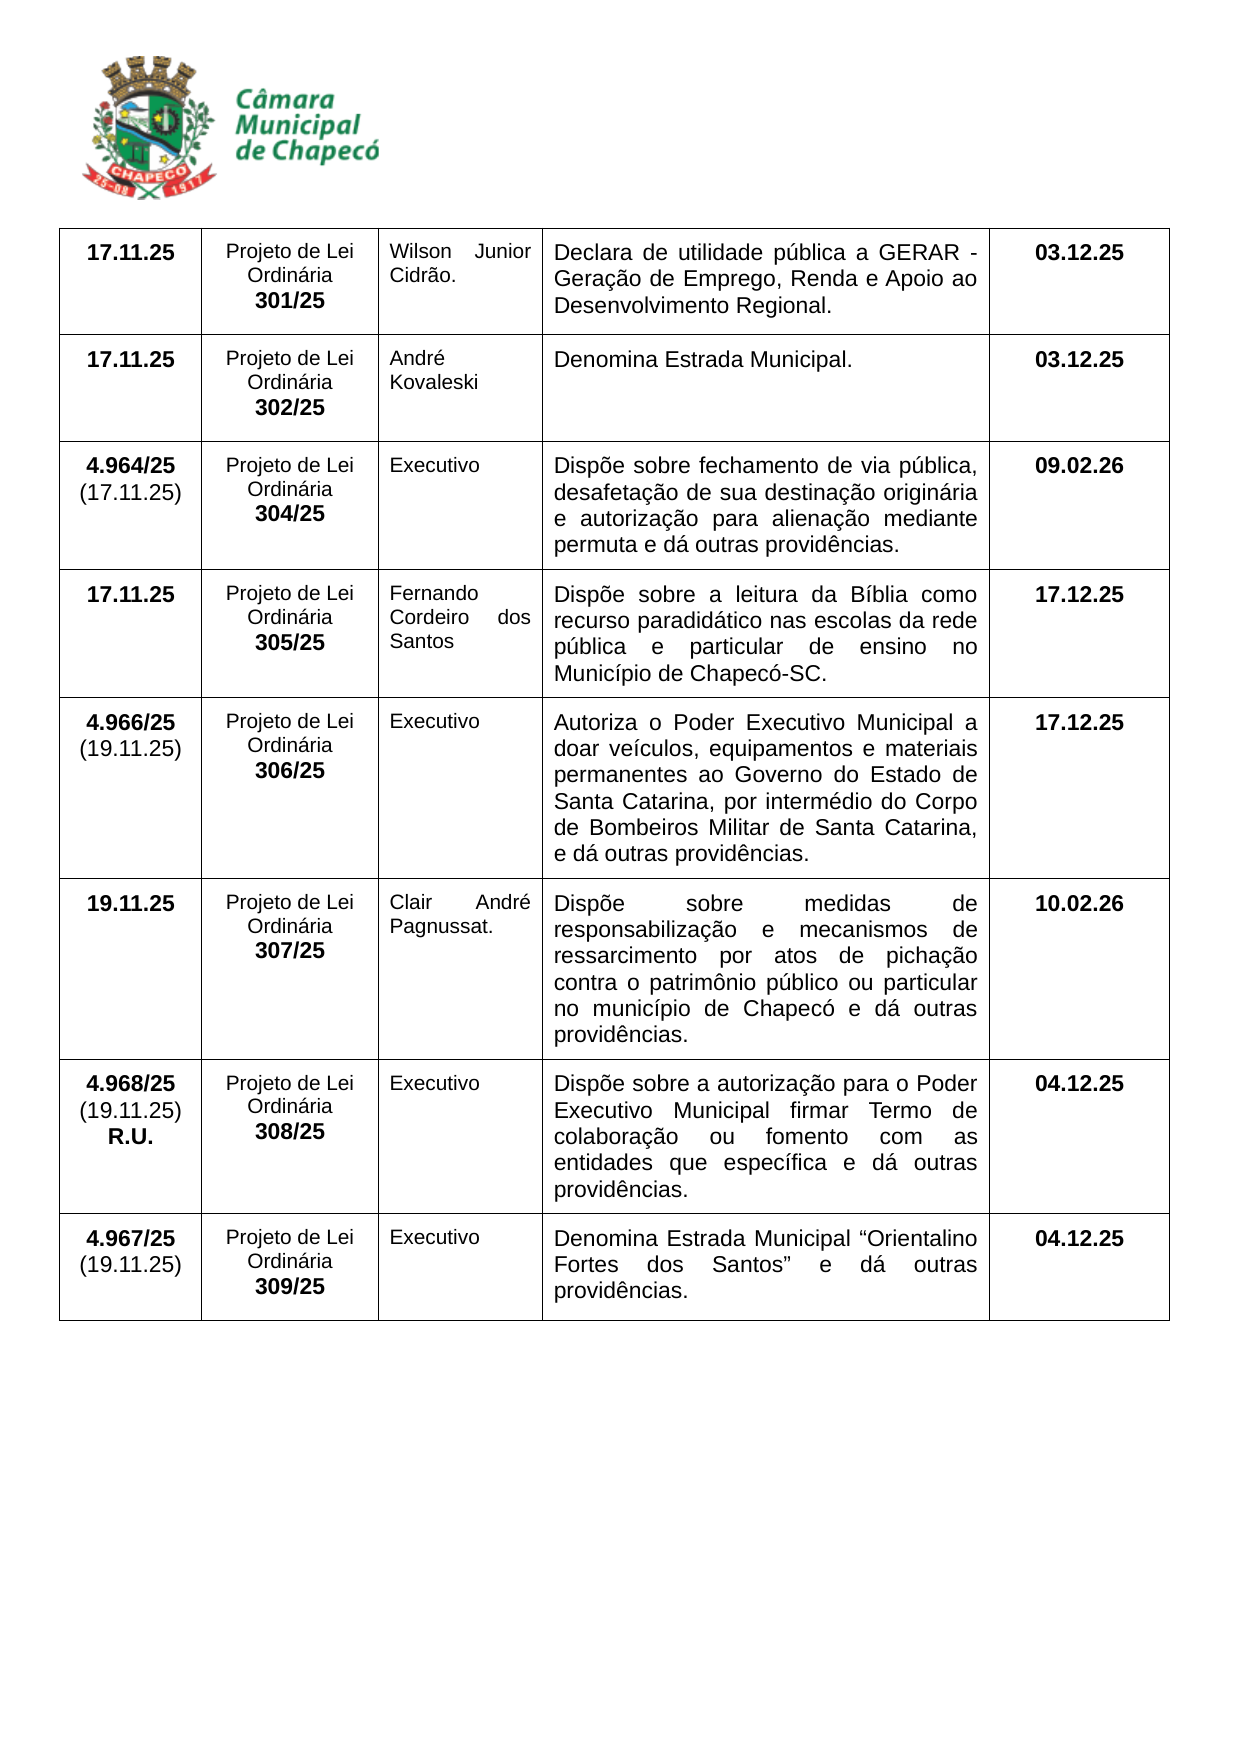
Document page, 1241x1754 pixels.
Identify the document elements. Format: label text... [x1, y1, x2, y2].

table_cell Denomina Estrada Municipal “Orientalino Fortes dos Santos” e dá outras providências. [543, 1214, 989, 1320]
table_cell 04.12.25 [990, 1214, 1169, 1320]
table_cell Projeto de Lei Ordinária 308/25 [202, 1060, 378, 1213]
table_cell Dispõe sobre a autorização para o Poder Executivo Municipal firmar Termo de colaboração ou fomento com as entidades que específica e dá outras providências. [543, 1060, 989, 1213]
table_cell Executivo [379, 442, 542, 569]
table_cell 17.11.25 [60, 570, 201, 697]
table_cell 4.968/25 (19.11.25) R.U. [60, 1060, 201, 1213]
table_cell Executivo [379, 1060, 542, 1213]
table_cell Projeto de Lei Ordinária 302/25 [202, 335, 378, 441]
table_cell Projeto de Lei Ordinária 309/25 [202, 1214, 378, 1320]
table_cell Executivo [379, 1214, 542, 1320]
table_cell André Kovaleski [379, 335, 542, 441]
table_cell 10.02.26 [990, 879, 1169, 1059]
table_cell 19.11.25 [60, 879, 201, 1059]
table_cell 09.02.26 [990, 442, 1169, 569]
table_cell 17.12.25 [990, 698, 1169, 878]
table_cell 04.12.25 [990, 1060, 1169, 1213]
table_cell Projeto de Lei Ordinária 306/25 [202, 698, 378, 878]
table_cell Projeto de Lei Ordinária 307/25 [202, 879, 378, 1059]
table_cell Projeto de Lei Ordinária 305/25 [202, 570, 378, 697]
table_cell 17.11.25 [60, 335, 201, 441]
table_cell Projeto de Lei Ordinária 304/25 [202, 442, 378, 569]
table_cell Fernando Cordeiro dos Santos [379, 570, 542, 697]
table_cell 03.12.25 [990, 335, 1169, 441]
table_cell 4.967/25 (19.11.25) [60, 1214, 201, 1320]
table_cell Denomina Estrada Municipal. [543, 335, 989, 441]
table_cell 17.11.25 [60, 229, 201, 334]
table_cell 03.12.25 [990, 229, 1169, 334]
table_cell Dispõe sobre a leitura da Bíblia como recurso paradidático nas escolas da rede pública e particular de ensino no Município de Chapecó-SC. [543, 570, 989, 697]
table_cell Dispõe sobre fechamento de via pública, desafetação de sua destinação originária e autorização para alienação mediante permuta e dá outras providências. [543, 442, 989, 569]
picture [81, 56, 379, 200]
table_cell Executivo [379, 698, 542, 878]
table_cell Declara de utilidade pública a GERAR - Geração de Emprego, Renda e Apoio ao Desenvolvimento Regional. [543, 229, 989, 334]
table_cell Projeto de Lei Ordinária 301/25 [202, 229, 378, 334]
table_cell 4.966/25 (19.11.25) [60, 698, 201, 878]
table_cell Autoriza o Poder Executivo Municipal a doar veículos, equipamentos e materiais permanentes ao Governo do Estado de Santa Catarina, por intermédio do Corpo de Bombeiros Militar de Santa Catarina, e dá outras providências. [543, 698, 989, 878]
table_cell Dispõe sobre medidas de responsabilização e mecanismos de ressarcimento por atos de pichação contra o patrimônio público ou particular no município de Chapecó e dá outras providências. [543, 879, 989, 1059]
table_cell 4.964/25 (17.11.25) [60, 442, 201, 569]
table_cell 17.12.25 [990, 570, 1169, 697]
table_cell Clair André Pagnussat. [379, 879, 542, 1059]
table_cell Wilson Junior Cidrão. [379, 229, 542, 334]
